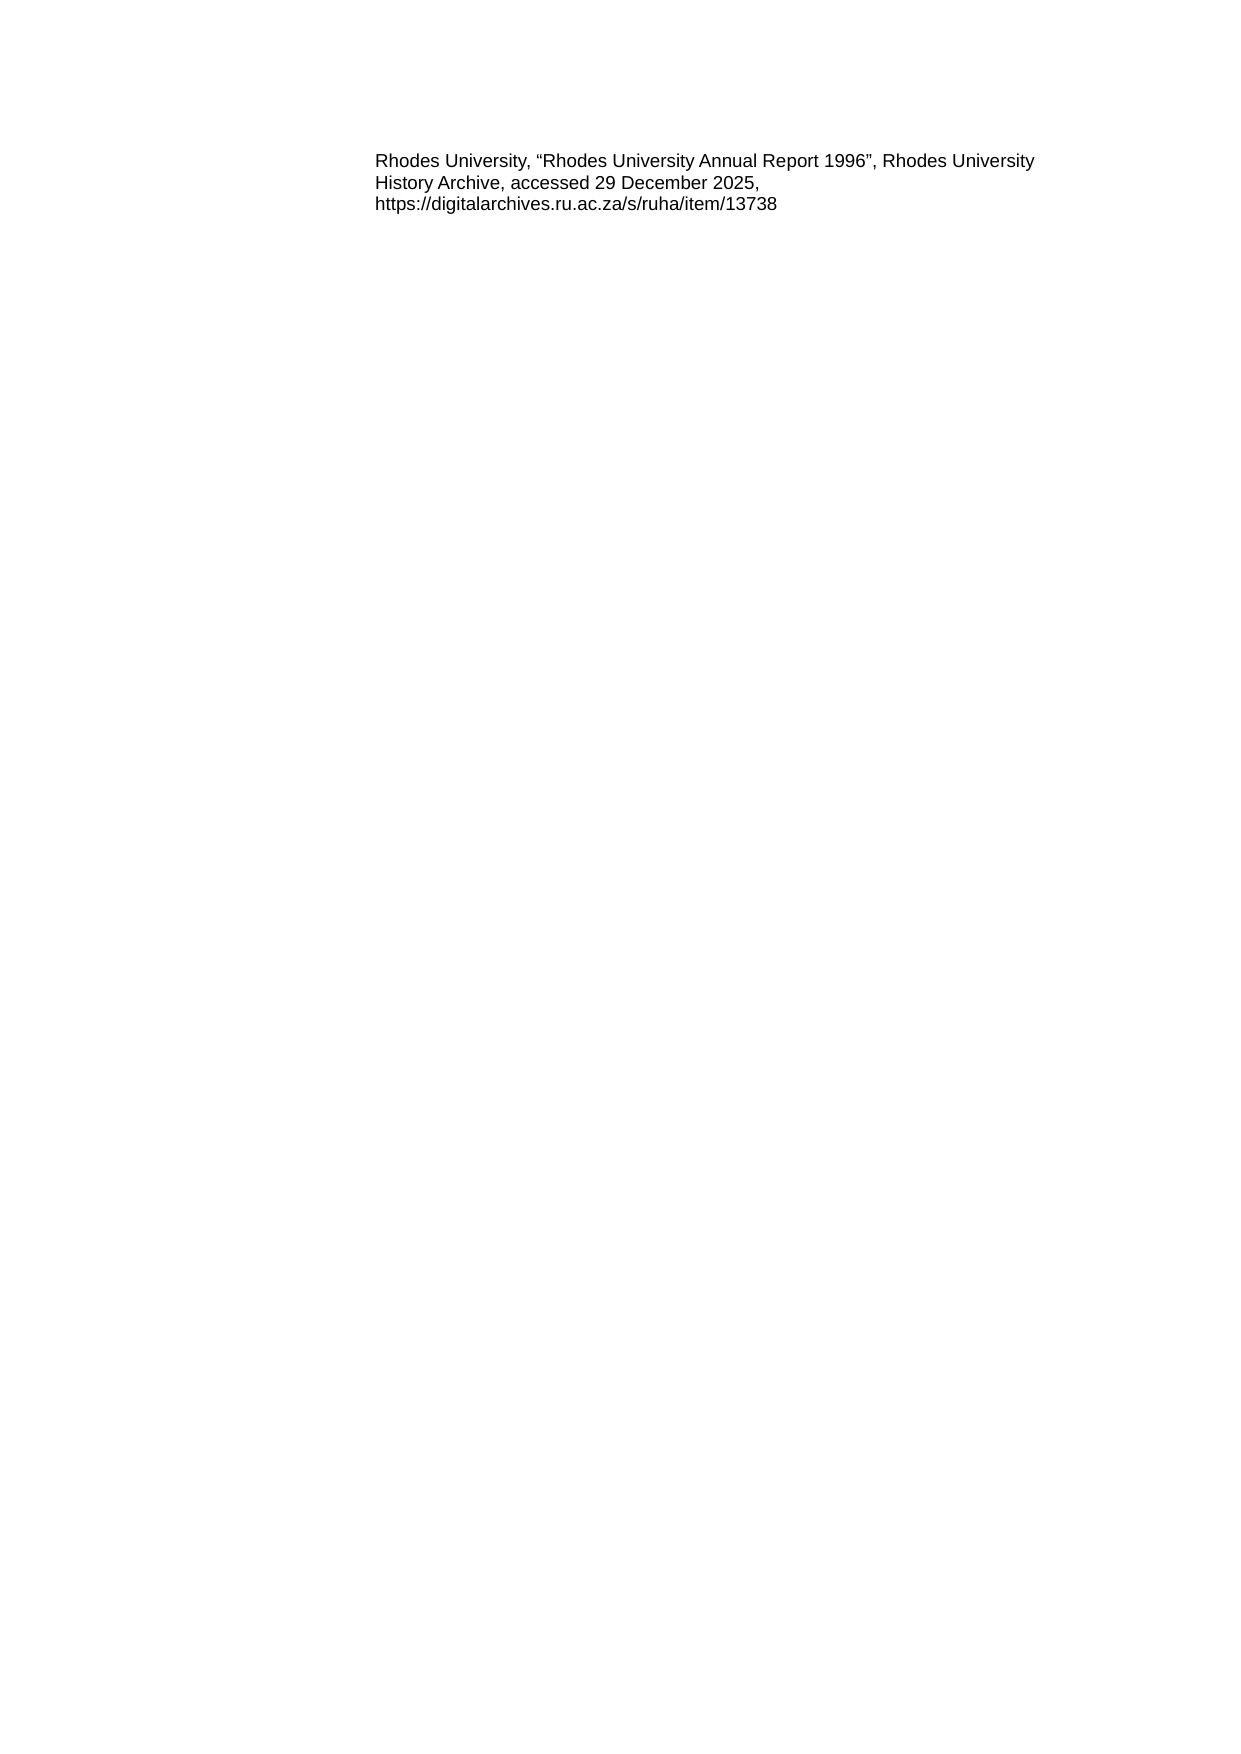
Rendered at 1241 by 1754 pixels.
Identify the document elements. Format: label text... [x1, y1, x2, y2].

text Rhodes University, “Rhodes University Annual Report 1996”, Rhodes University History Archive, accessed 29 December 2025, https://digitalarchives.ru.ac.za/s/ruha/item/13738 [375, 150, 1090, 215]
